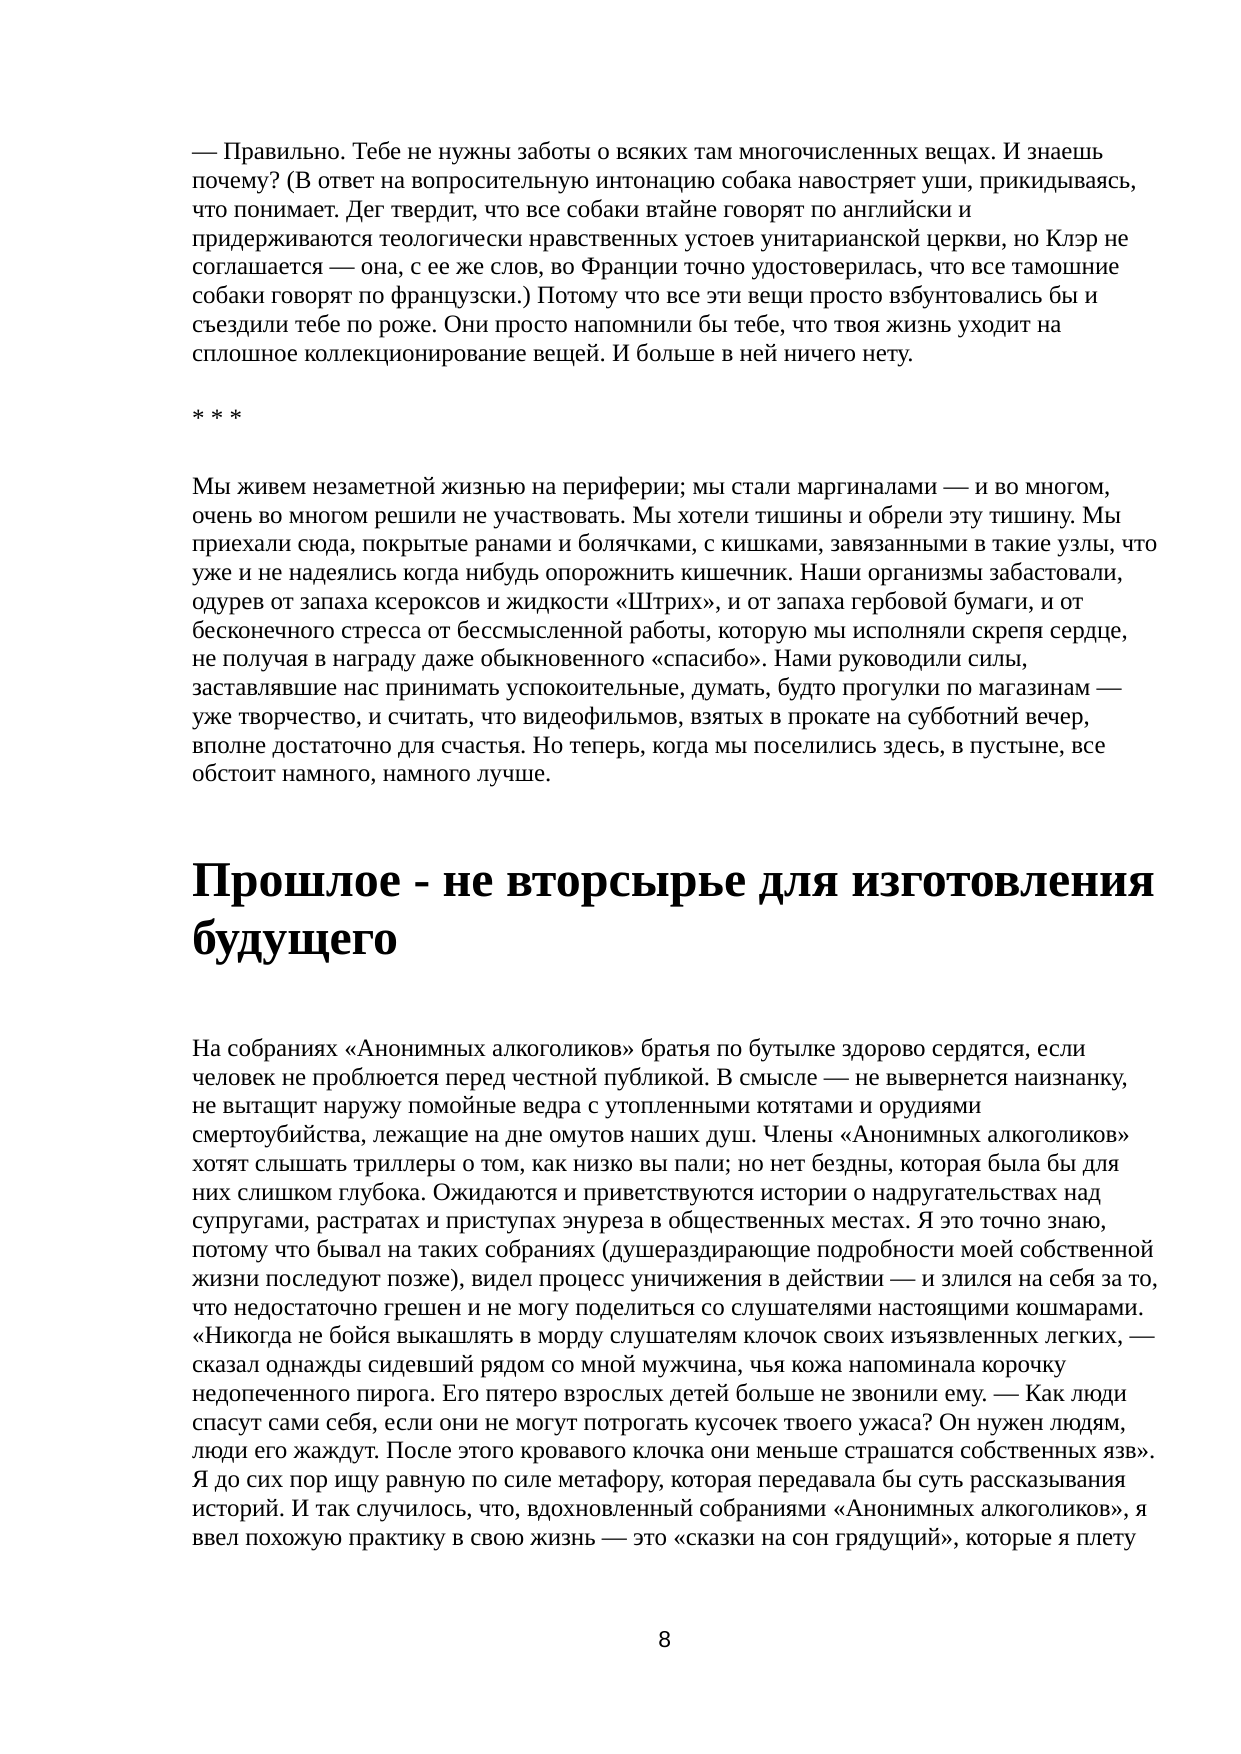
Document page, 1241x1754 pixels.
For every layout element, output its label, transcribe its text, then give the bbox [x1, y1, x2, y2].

table_header Прошлое - не вторсырье для изготовления будущего На собраниях «Анонимных алкоголиков» братья по бутылке здорово сердятся, если человек не проблюется перед честной публикой. В смысле — не вывернется наизнанку, не вытащит наружу помойные ведра с утопленными котятами и орудиями смертоубийства, лежащие на дне омутов наших душ. Члены «Анонимных алкоголиков» хотят слышать триллеры о том, как низко вы пали; но нет бездны, которая была бы для них слишком глубока. Ожидаются и приветствуются истории о надругательствах над супругами, растратах и приступах энуреза в общественных местах. Я это точно знаю, потому что бывал на таких собраниях (душераздирающие подробности моей собственной жизни последуют позже), видел процесс уничижения в действии — и злился на себя за то, что недостаточно грешен и не могу поделиться со слушателями настоящими кошмарами. «Никогда не бойся выкашлять в морду слушателям клочок своих изъязвленных легких, — сказал однажды сидевший рядом со мной мужчина, чья кожа напоминала корочку недопеченного пирога. Его пятеро взрослых детей больше не звонили ему. — Как люди спасут сами себя, если они не могут потрогать кусочек твоего ужаса? Он нужен людям, люди его жаждут. После этого кровавого клочка они меньше страшатся собственных язв». Я до сих пор ищу равную по силе метафору, которая передавала бы суть рассказывания историй. И так случилось, что, вдохновленный собраниями «Анонимных алкоголиков», я ввел похожую практику в свою жизнь — это «сказки на сон грядущий», которые я плету [184, 832, 1166, 1558]
table_header — Правильно. Тебе не нужны заботы о всяких там многочисленных вещах. И знаешь почему? (В ответ на вопросительную интонацию собака навостряет уши, прикидываясь, что понимает. Дег твердит, что все собаки втайне говорят по английски и придерживаются теологически нравственных устоев унитарианской церкви, но Клэр не соглашается — она, с ее же слов, во Франции точно удостоверилась, что все тамошние собаки говорят по французски.) Потому что все эти вещи просто взбунтовались бы и съездили тебе по роже. Они просто напомнили бы тебе, что твоя жизнь уходит на сплошное коллекционирование вещей. И больше в ней ничего нету. * * * Мы живем незаметной жизнью на периферии; мы стали маргиналами — и во многом, очень во многом решили не участвовать. Мы хотели тишины и обрели эту тишину. Мы приехали сюда, покрытые ранами и болячками, с кишками, завязанными в такие узлы, что уже и не надеялись когда нибудь опорожнить кишечник. Наши организмы забастовали, одурев от запаха ксероксов и жидкости «Штрих», и от запаха гербовой бумаги, и от бесконечного стресса от бессмысленной работы, которую мы исполняли скрепя сердце, не получая в награду даже обыкновенного «спасибо». Нами руководили силы, заставлявшие нас принимать успокоительные, думать, будто прогулки по магазинам — уже творчество, и считать, что видеофильмов, взятых в прокате на субботний вечер, вполне достаточно для счастья. Но теперь, когда мы поселились здесь, в пустыне, все обстоит намного, намного лучше. [184, 118, 1166, 806]
